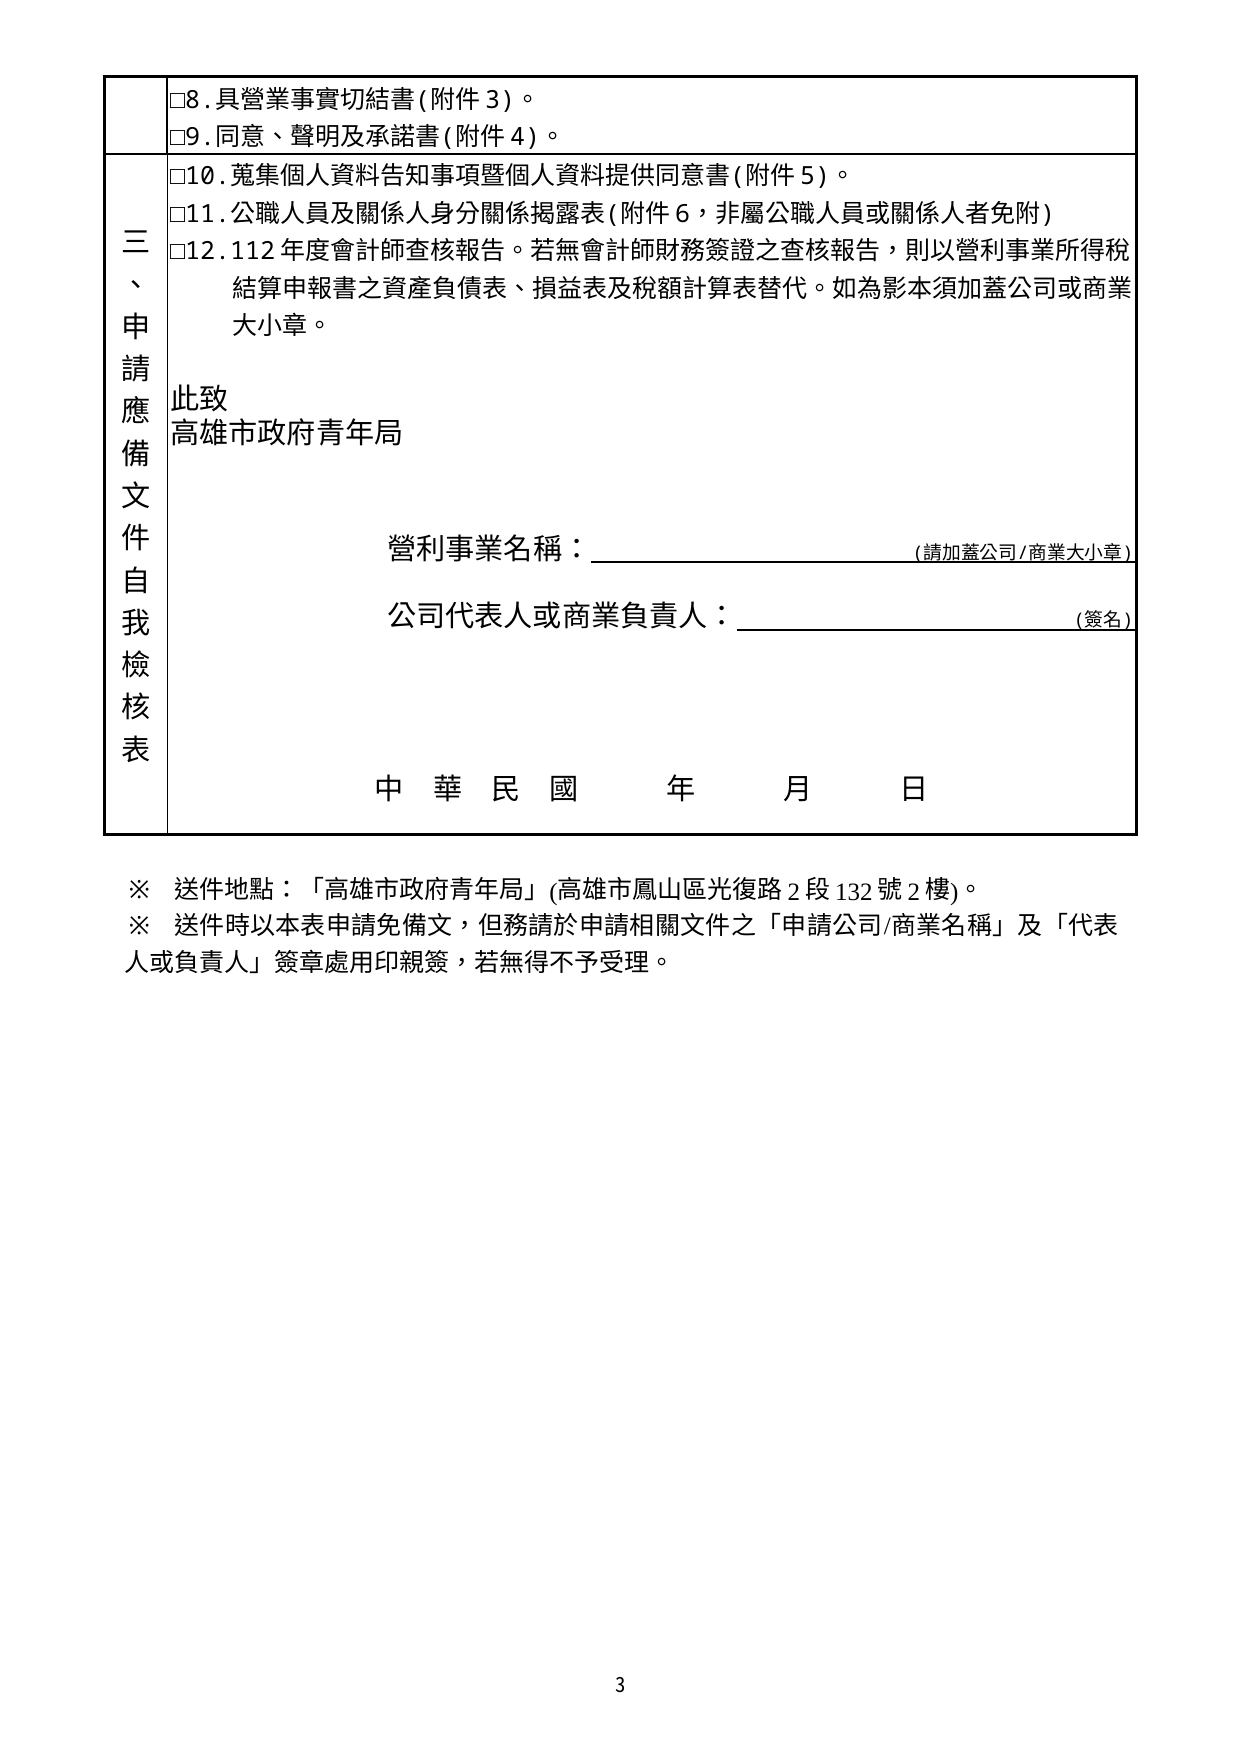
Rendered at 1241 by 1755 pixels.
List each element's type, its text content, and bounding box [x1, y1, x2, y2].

table_cell 三 、 申請應備文件自我檢核表 [106, 155, 167, 833]
list 送件地點：「高雄市政府青年局」(高雄市鳳山區光復路2段132號2樓)。 [124, 869, 1116, 906]
table_cell □8.具營業事實切結書(附件3)。 □9.同意、聲明及承諾書(附件4)。 [168, 78, 1135, 153]
list 送件時以本表申請免備文，但務請於申請相關文件之「申請公司/商業名稱」及「代表人或負責人」簽章處用印親簽，若無得不予受理。 [124, 906, 1119, 978]
table_cell □10.蒐集個人資料告知事項暨個人資料提供同意書(附件5)。 □11.公職人員及關係人身分關係揭露表(附件6，非屬公職人員或關係人者免附) □12.112年度會計師查核報告。若無會計師財務簽證之查核報告，則以營利事業所得稅結算申報書之資產負債表、損益表及稅額計算表替代。如為影本須加蓋公司或商業大小章。 此致 高雄市政府青年局 營利事業名稱： (請加蓋公司/商業大小章) 公司代表人或商業負責人： (簽名) 中 華 民 國 年 月 日 [168, 155, 1135, 833]
table_cell [106, 78, 166, 153]
